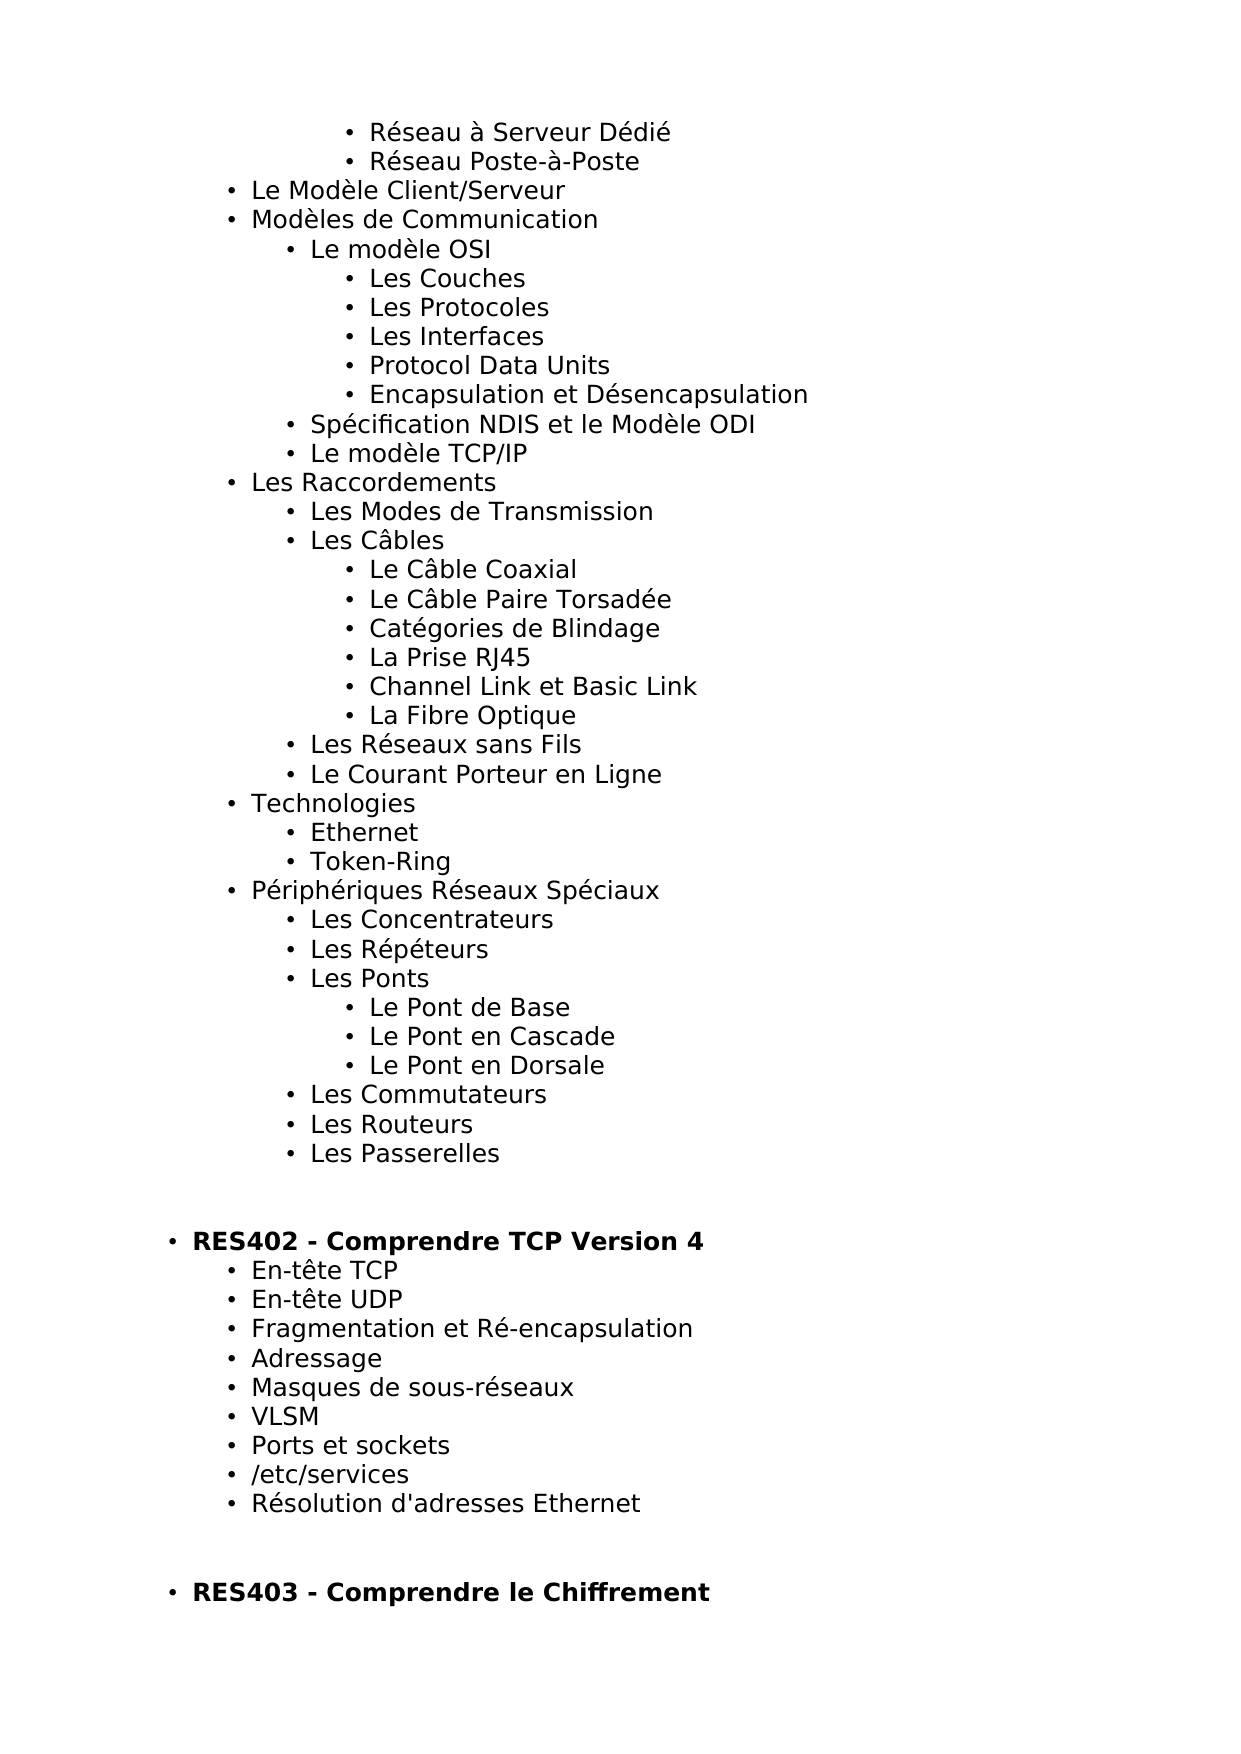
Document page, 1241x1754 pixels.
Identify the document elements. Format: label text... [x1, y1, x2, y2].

list Technologies [236, 789, 1122, 818]
list Ports et sockets [236, 1431, 1122, 1460]
list Channel Link et Basic Link [354, 672, 1122, 701]
list La Prise RJ45 [354, 643, 1122, 672]
list Le modèle TCP/IP [295, 439, 1122, 468]
list Les Commutateurs [295, 1081, 1122, 1110]
list Le Courant Porteur en Ligne [295, 760, 1122, 789]
list Résolution d'adresses Ethernet [236, 1489, 1122, 1519]
list Le Modèle Client/Serveur [236, 176, 1122, 206]
list Token-Ring [295, 847, 1122, 876]
list Le Câble Paire Torsadée [354, 585, 1122, 614]
list Réseau à Serveur Dédié [354, 118, 1122, 147]
list RES403 - Comprendre le Chiffrement [177, 1578, 1122, 1607]
list Adressage [236, 1344, 1122, 1373]
list En-tête UDP [236, 1285, 1122, 1314]
list Les Interfaces [354, 322, 1122, 351]
list Périphériques Réseaux Spéciaux [236, 876, 1122, 906]
list Les Concentrateurs [295, 906, 1122, 935]
list Masques de sous-réseaux [236, 1373, 1122, 1402]
list Les Passerelles [295, 1139, 1122, 1168]
list Fragmentation et Ré-encapsulation [236, 1314, 1122, 1344]
list Catégories de Blindage [354, 614, 1122, 643]
list Protocol Data Units [354, 351, 1122, 381]
list Le Câble Coaxial [354, 556, 1122, 585]
list RES402 - Comprendre TCP Version 4 [177, 1227, 1122, 1256]
list /etc/services [236, 1460, 1122, 1489]
list Les Protocoles [354, 293, 1122, 322]
list Les Modes de Transmission [295, 497, 1122, 526]
list La Fibre Optique [354, 701, 1122, 731]
list Le Pont en Cascade [354, 1022, 1122, 1051]
list Les Routeurs [295, 1110, 1122, 1139]
list Les Raccordements [236, 468, 1122, 497]
list Ethernet [295, 818, 1122, 847]
list Les Réseaux sans Fils [295, 731, 1122, 760]
list Le Pont en Dorsale [354, 1051, 1122, 1081]
list Les Répéteurs [295, 935, 1122, 964]
list Le modèle OSI [295, 235, 1122, 264]
list VLSM [236, 1402, 1122, 1431]
list Modèles de Communication [236, 206, 1122, 235]
list Le Pont de Base [354, 993, 1122, 1022]
list Spécification NDIS et le Modèle ODI [295, 410, 1122, 439]
list Les Ponts [295, 964, 1122, 993]
list Les Couches [354, 264, 1122, 293]
list Encapsulation et Désencapsulation [354, 381, 1122, 410]
list Les Câbles [295, 526, 1122, 556]
list En-tête TCP [236, 1256, 1122, 1285]
list Réseau Poste-à-Poste [354, 147, 1122, 176]
